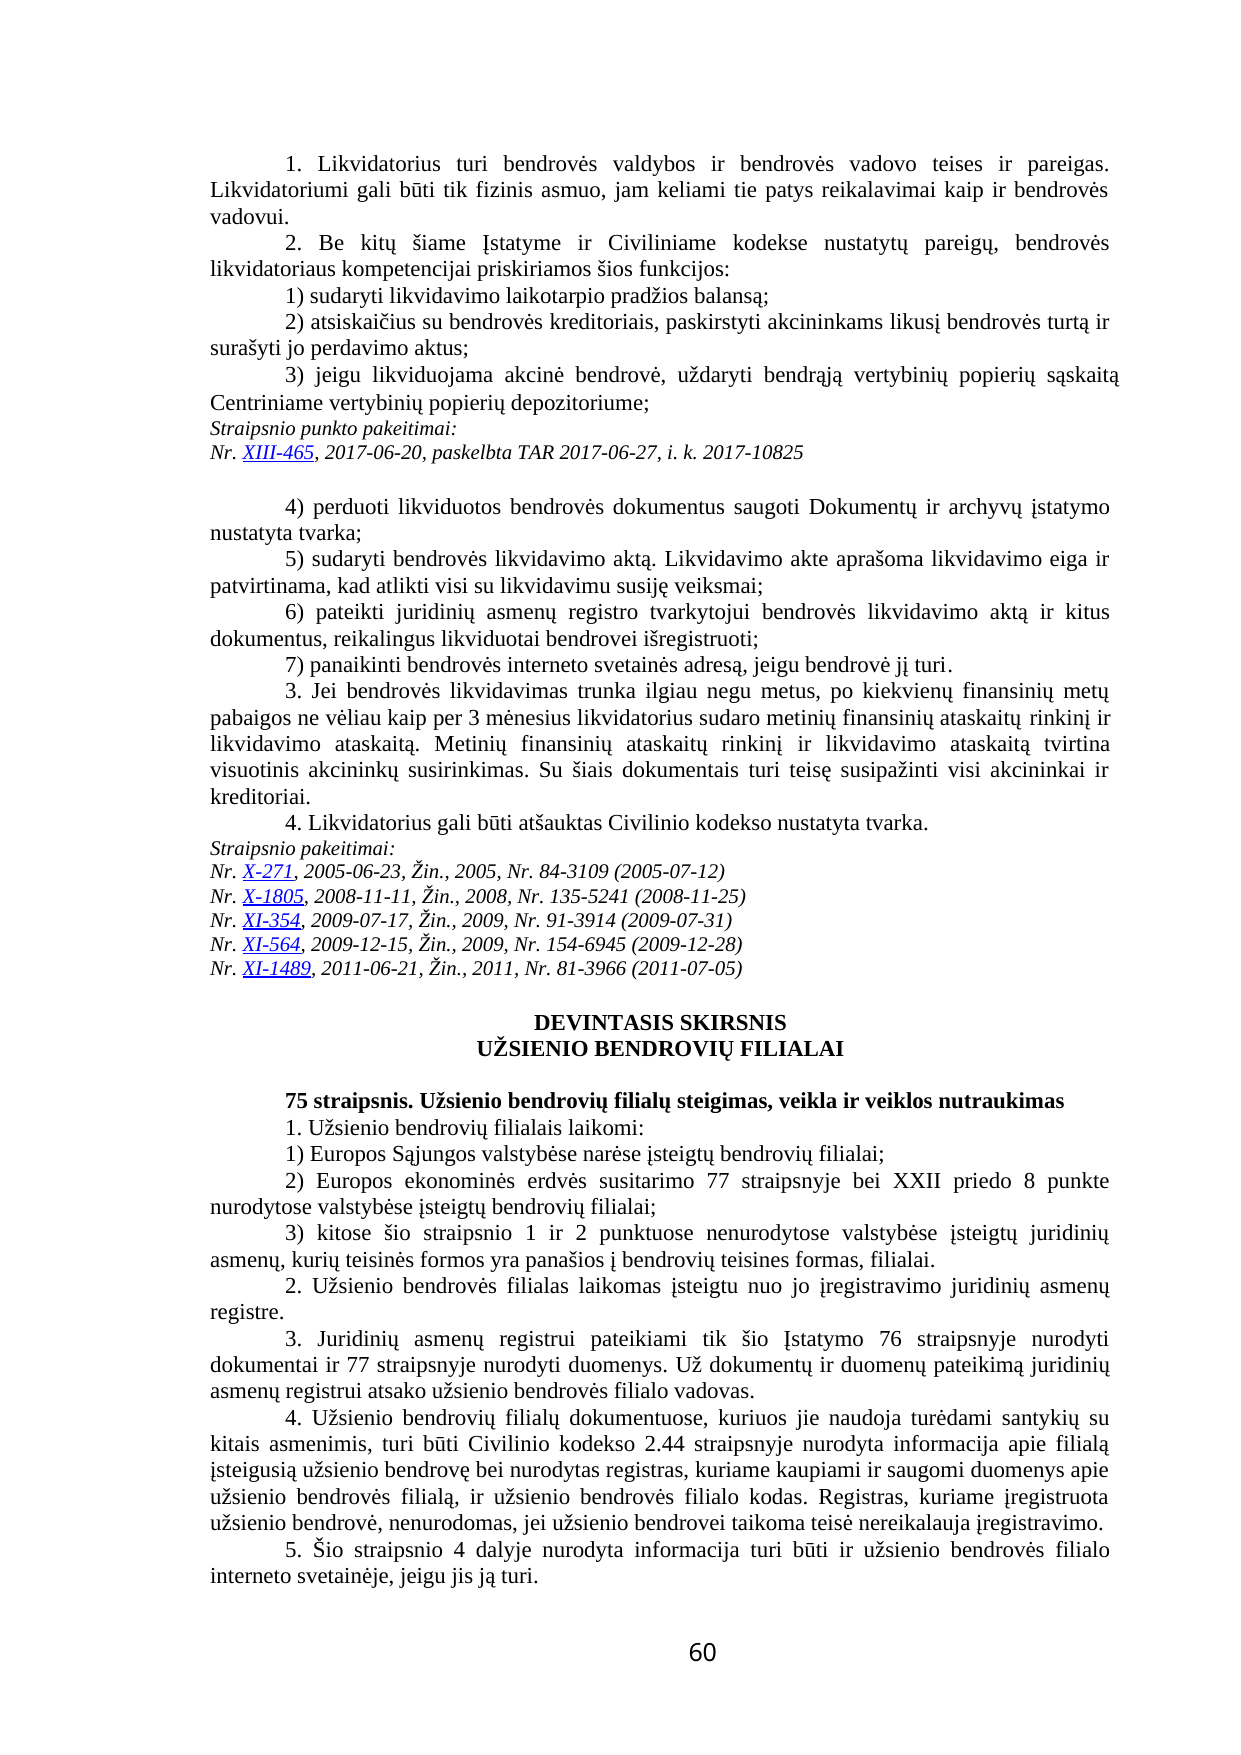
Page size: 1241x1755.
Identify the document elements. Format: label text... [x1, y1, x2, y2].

text 3) kitose šio straipsnio 1 ir 2 punktuose nenurodytose valstybėse įsteigtų juridinių asmenų, kurių teisinės formos yra panašios į bendrovių teisines formas, filialai. [210, 1219, 1111, 1272]
text Nr. XI-1489, 2011-06-21, Žin., 2011, Nr. 81-3966 (2011-07-05) [210, 956, 1120, 980]
text Straipsnio pakeitimai: [210, 835, 1111, 859]
text 75 straipsnis. Užsienio bendrovių filialų steigimas, veikla ir veiklos nutraukimas [285, 1088, 1111, 1114]
text Nr. X-271, 2005-06-23, Žin., 2005, Nr. 84-3109 (2005-07-12) [210, 859, 1111, 883]
text Nr. X-1805, 2008-11-11, Žin., 2008, Nr. 135-5241 (2008-11-25) [210, 883, 1120, 908]
text Nr. XI-354, 2009-07-17, Žin., 2009, Nr. 91-3914 (2009-07-31) [210, 908, 1120, 932]
text 1) sudaryti likvidavimo laikotarpio pradžios balansą; [210, 282, 1111, 308]
text 2) Europos ekonominės erdvės susitarimo 77 straipsnyje bei XXII priedo 8 punkte nurodytose valstybėse įsteigtų bendrovių filialai; [210, 1167, 1111, 1219]
text 4. Likvidatorius gali būti atšauktas Civilinio kodekso nustatyta tvarka. [210, 809, 1111, 835]
text 5. Šio straipsnio 4 dalyje nurodyta informacija turi būti ir užsienio bendrovės filialo interneto svetainėje, jeigu jis ją turi. [210, 1536, 1111, 1588]
text 2) atsiskaičius su bendrovės kreditoriais, paskirstyti akcininkams likusį bendrovės turtą ir surašyti jo perdavimo aktus; [210, 308, 1111, 361]
text 4) perduoti likviduotos bendrovės dokumentus saugoti Dokumentų ir archyvų įstatymo nustatyta tvarka; [210, 493, 1111, 546]
text Nr. XIII-465, 2017-06-20, paskelbta TAR 2017-06-27, i. k. 2017-10825 [210, 440, 1120, 464]
text 4. Užsienio bendrovių filialų dokumentuose, kuriuos jie naudoja turėdami santykių su kitais asmenimis, turi būti Civilinio kodekso 2.44 straipsnyje nurodyta informacija apie filialą įsteigusią užsienio bendrovę bei nurodytas registras, kuriame kaupiami ir saugomi duomenys apie užsienio bendrovės filialą, ir užsienio bendrovės filialo kodas. Registras, kuriame įregistruota užsienio bendrovė, nenurodomas, jei užsienio bendrovei taikoma teisė nereikalauja įregistravimo. [210, 1404, 1111, 1536]
subtitle Devintasis skirsnis [210, 1008, 1111, 1035]
text Straipsnio punkto pakeitimai: [210, 416, 1120, 440]
text 6) pateikti juridinių asmenų registro tvarkytojui bendrovės likvidavimo aktą ir kitus dokumentus, reikalingus likviduotai bendrovei išregistruoti; [210, 598, 1111, 651]
text 7) panaikinti bendrovės interneto svetainės adresą, jeigu bendrovė jį turi. [210, 651, 1111, 677]
text 2. Be kitų šiame Įstatyme ir Civiliniame kodekse nustatytų pareigų, bendrovės likvidatoriaus kompetencijai priskiriamos šios funkcijos: [210, 229, 1111, 282]
text Nr. XI-564, 2009-12-15, Žin., 2009, Nr. 154-6945 (2009-12-28) [210, 932, 1120, 956]
text 2. Užsienio bendrovės filialas laikomas įsteigtu nuo jo įregistravimo juridinių asmenų registre. [210, 1272, 1111, 1325]
text 1) Europos Sąjungos valstybėse narėse įsteigtų bendrovių filialai; [210, 1140, 1111, 1167]
text 3. Jei bendrovės likvidavimas trunka ilgiau negu metus, po kiekvienų finansinių metų pabaigos ne vėliau kaip per 3 mėnesius likvidatorius sudaro metinių finansinių ataskaitų rinkinį ir likvidavimo ataskaitą. Metinių finansinių ataskaitų rinkinį ir likvidavimo ataskaitą tvirtina visuotinis akcininkų susirinkimas. Su šiais dokumentais turi teisę susipažinti visi akcininkai ir kreditoriai. [210, 677, 1111, 809]
text 3) jeigu likviduojama akcinė bendrovė, uždaryti bendrąją vertybinių popierių sąskaitą Centriniame vertybinių popierių depozitoriume; [210, 361, 1120, 416]
text UŽSIENIO BENDROVIŲ FILIALAI [210, 1035, 1111, 1061]
text 1. Likvidatorius turi bendrovės valdybos ir bendrovės vadovo teises ir pareigas. Likvidatoriumi gali būti tik fizinis asmuo, jam keliami tie patys reikalavimai kaip ir bendrovės vadovui. [210, 150, 1111, 229]
text 3. Juridinių asmenų registrui pateikiami tik šio Įstatymo 76 straipsnyje nurodyti dokumentai ir 77 straipsnyje nurodyti duomenys. Už dokumentų ir duomenų pateikimą juridinių asmenų registrui atsako užsienio bendrovės filialo vadovas. [210, 1325, 1111, 1404]
text 1. Užsienio bendrovių filialais laikomi: [210, 1114, 1111, 1140]
text 5) sudaryti bendrovės likvidavimo aktą. Likvidavimo akte aprašoma likvidavimo eiga ir patvirtinama, kad atlikti visi su likvidavimu susiję veiksmai; [210, 546, 1111, 598]
